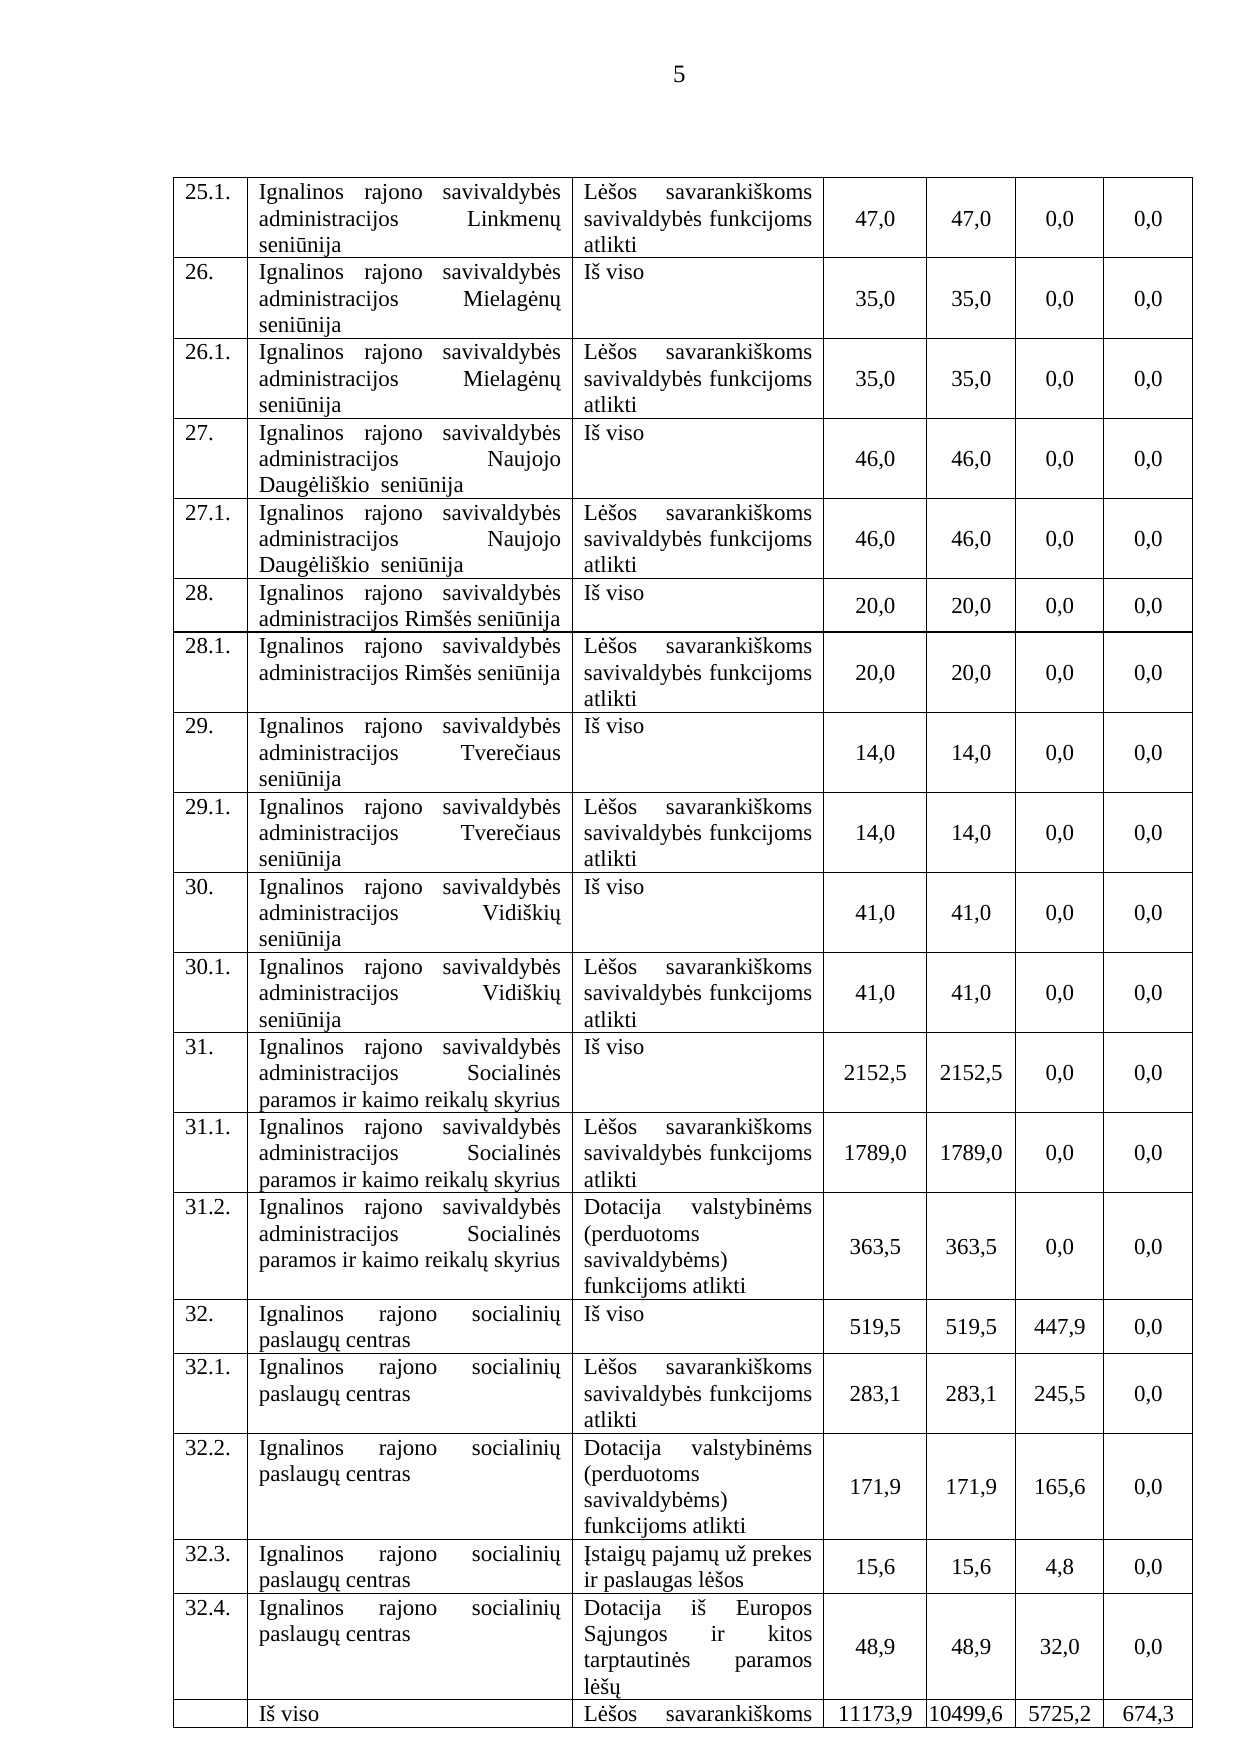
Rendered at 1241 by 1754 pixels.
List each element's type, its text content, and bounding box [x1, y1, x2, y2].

table_cell 171,9 [824, 1434, 926, 1539]
table_cell 165,6 [1016, 1434, 1103, 1539]
table_cell 0,0 [1016, 713, 1103, 792]
table_cell 32,0 [1016, 1594, 1103, 1699]
table_cell 245,5 [1016, 1354, 1103, 1432]
table_cell 0,0 [1104, 1033, 1192, 1112]
table_cell Ignalinos rajono socialinių paslaugų centras [248, 1540, 572, 1593]
table_cell 14,0 [927, 713, 1015, 792]
table_cell 0,0 [1016, 339, 1103, 417]
table_cell 35,0 [824, 258, 926, 337]
table_cell Ignalinos rajono savivaldybės administracijos Vidiškių seniūnija [248, 953, 572, 1032]
table_cell Ignalinos rajono savivaldybės administracijos Tverečiaus seniūnija [248, 713, 572, 792]
table_cell 1789,0 [824, 1113, 926, 1192]
table_cell 0,0 [1016, 499, 1103, 578]
table_cell Lėšos savarankiškoms savivaldybės funkcijoms atlikti [573, 339, 823, 417]
table_cell 674,3 [1104, 1700, 1192, 1727]
table_cell Ignalinos rajono savivaldybės administracijos Socialinės paramos ir kaimo reikalų skyrius [248, 1033, 572, 1112]
table_cell 32.3. [174, 1540, 247, 1593]
table_cell 0,0 [1016, 953, 1103, 1032]
table_cell 47,0 [927, 178, 1015, 257]
table_cell Ignalinos rajono savivaldybės administracijos Naujojo Daugėliškio seniūnija [248, 499, 572, 578]
table_cell 41,0 [927, 873, 1015, 952]
table_cell Ignalinos rajono socialinių paslaugų centras [248, 1300, 572, 1352]
table_cell 0,0 [1016, 873, 1103, 952]
table_cell Lėšos savarankiškoms savivaldybės funkcijoms atlikti [573, 793, 823, 872]
table_cell 4,8 [1016, 1540, 1103, 1593]
table_cell 0,0 [1104, 1193, 1192, 1299]
table_cell 48,9 [824, 1594, 926, 1699]
table_cell 519,5 [927, 1300, 1015, 1352]
table_cell 0,0 [1016, 579, 1103, 631]
table_cell Iš viso [573, 579, 823, 631]
table_cell 30. [174, 873, 247, 952]
table_cell 41,0 [927, 953, 1015, 1032]
table_cell 26.1. [174, 339, 247, 417]
table_cell 0,0 [1104, 339, 1192, 417]
table_cell Ignalinos rajono socialinių paslaugų centras [248, 1354, 572, 1432]
table_cell 5725,2 [1016, 1700, 1103, 1727]
table_cell 0,0 [1104, 1540, 1192, 1593]
table_cell 0,0 [1104, 419, 1192, 498]
table_cell Ignalinos rajono savivaldybės administracijos Rimšės seniūnija [248, 579, 572, 631]
table_cell 48,9 [927, 1594, 1015, 1699]
table_cell Ignalinos rajono savivaldybės administracijos Naujojo Daugėliškio seniūnija [248, 419, 572, 498]
table_cell 32.2. [174, 1434, 247, 1539]
table_cell 29.1. [174, 793, 247, 872]
table_cell 20,0 [927, 579, 1015, 631]
table_cell Iš viso [573, 873, 823, 952]
table_cell 20,0 [927, 633, 1015, 712]
table_cell Ignalinos rajono savivaldybės administracijos Socialinės paramos ir kaimo reikalų skyrius [248, 1193, 572, 1299]
table_cell 0,0 [1104, 953, 1192, 1032]
table_cell 41,0 [824, 953, 926, 1032]
table_cell Ignalinos rajono savivaldybės administracijos Rimšės seniūnija [248, 633, 572, 712]
table_cell 29. [174, 713, 247, 792]
table_cell [174, 1700, 247, 1727]
table_cell Lėšos savarankiškoms [573, 1700, 823, 1727]
table_cell 0,0 [1104, 258, 1192, 337]
table_cell 20,0 [824, 579, 926, 631]
table_cell 0,0 [1104, 1594, 1192, 1699]
table_cell 35,0 [824, 339, 926, 417]
table_cell Lėšos savarankiškoms savivaldybės funkcijoms atlikti [573, 178, 823, 257]
table_cell 11173,9 [824, 1700, 926, 1727]
table_cell 46,0 [824, 419, 926, 498]
table_cell Iš viso [248, 1700, 572, 1727]
table_cell 15,6 [927, 1540, 1015, 1593]
table_cell 46,0 [927, 419, 1015, 498]
table_cell Ignalinos rajono savivaldybės administracijos Mielagėnų seniūnija [248, 258, 572, 337]
table_cell 14,0 [824, 793, 926, 872]
table_cell 0,0 [1104, 633, 1192, 712]
table_cell 447,9 [1016, 1300, 1103, 1352]
table_cell 0,0 [1104, 873, 1192, 952]
table_cell 28.1. [174, 633, 247, 712]
table_cell 30.1. [174, 953, 247, 1032]
table_cell Lėšos savarankiškoms savivaldybės funkcijoms atlikti [573, 953, 823, 1032]
table_cell 0,0 [1016, 258, 1103, 337]
table_cell 0,0 [1016, 1193, 1103, 1299]
table_cell 14,0 [824, 713, 926, 792]
table_cell 31. [174, 1033, 247, 1112]
table_cell 32. [174, 1300, 247, 1352]
table_cell 46,0 [927, 499, 1015, 578]
table_cell 27.1. [174, 499, 247, 578]
table_cell Dotacija iš Europos Sąjungos ir kitos tarptautinės paramos lėšų [573, 1594, 823, 1699]
table_cell 31.2. [174, 1193, 247, 1299]
table_cell 20,0 [824, 633, 926, 712]
table_cell 363,5 [824, 1193, 926, 1299]
table_cell 363,5 [927, 1193, 1015, 1299]
table_cell 171,9 [927, 1434, 1015, 1539]
table_cell 0,0 [1104, 1354, 1192, 1432]
table_cell Lėšos savarankiškoms savivaldybės funkcijoms atlikti [573, 1354, 823, 1432]
table_cell 47,0 [824, 178, 926, 257]
table_cell 27. [174, 419, 247, 498]
table_cell 283,1 [927, 1354, 1015, 1432]
table_cell Ignalinos rajono socialinių paslaugų centras [248, 1594, 572, 1699]
table_cell 14,0 [927, 793, 1015, 872]
table_cell 2152,5 [927, 1033, 1015, 1112]
table_cell Įstaigų pajamų už prekes ir paslaugas lėšos [573, 1540, 823, 1593]
table_cell 0,0 [1016, 178, 1103, 257]
table_cell Ignalinos rajono savivaldybės administracijos Tverečiaus seniūnija [248, 793, 572, 872]
table_cell 10499,6 [927, 1700, 1015, 1727]
table_cell 0,0 [1104, 793, 1192, 872]
table_cell 32.1. [174, 1354, 247, 1432]
table_cell 41,0 [824, 873, 926, 952]
table_cell 519,5 [824, 1300, 926, 1352]
table_cell Iš viso [573, 1033, 823, 1112]
table_cell 26. [174, 258, 247, 337]
table_cell Iš viso [573, 713, 823, 792]
table_cell 46,0 [824, 499, 926, 578]
table_cell 0,0 [1104, 713, 1192, 792]
table_cell 0,0 [1104, 178, 1192, 257]
table_cell 0,0 [1104, 499, 1192, 578]
table_cell 1789,0 [927, 1113, 1015, 1192]
table_cell Dotacija valstybinėms (perduotoms savivaldybėms) funkcijoms atlikti [573, 1193, 823, 1299]
table_cell 15,6 [824, 1540, 926, 1593]
table_cell 28. [174, 579, 247, 631]
table_cell Lėšos savarankiškoms savivaldybės funkcijoms atlikti [573, 499, 823, 578]
table_cell Iš viso [573, 419, 823, 498]
table_cell 25.1. [174, 178, 247, 257]
table_cell 0,0 [1104, 1113, 1192, 1192]
table_cell Lėšos savarankiškoms savivaldybės funkcijoms atlikti [573, 1113, 823, 1192]
table_cell 0,0 [1016, 419, 1103, 498]
table_cell 0,0 [1016, 633, 1103, 712]
table_cell Dotacija valstybinėms (perduotoms savivaldybėms) funkcijoms atlikti [573, 1434, 823, 1539]
table_cell Ignalinos rajono savivaldybės administracijos Socialinės paramos ir kaimo reikalų skyrius [248, 1113, 572, 1192]
table_cell 0,0 [1104, 579, 1192, 631]
table_cell Ignalinos rajono savivaldybės administracijos Linkmenų seniūnija [248, 178, 572, 257]
table_cell Iš viso [573, 258, 823, 337]
table_cell 0,0 [1016, 793, 1103, 872]
table_cell Ignalinos rajono savivaldybės administracijos Mielagėnų seniūnija [248, 339, 572, 417]
table_cell 0,0 [1016, 1033, 1103, 1112]
table_cell 2152,5 [824, 1033, 926, 1112]
table_cell 35,0 [927, 339, 1015, 417]
table_cell 0,0 [1016, 1113, 1103, 1192]
table_cell Ignalinos rajono socialinių paslaugų centras [248, 1434, 572, 1539]
table_cell 31.1. [174, 1113, 247, 1192]
table_cell Lėšos savarankiškoms savivaldybės funkcijoms atlikti [573, 633, 823, 712]
table_cell Ignalinos rajono savivaldybės administracijos Vidiškių seniūnija [248, 873, 572, 952]
table_cell 32.4. [174, 1594, 247, 1699]
table_cell 0,0 [1104, 1434, 1192, 1539]
table_cell 0,0 [1104, 1300, 1192, 1352]
table_cell Iš viso [573, 1300, 823, 1352]
table_cell 283,1 [824, 1354, 926, 1432]
table_cell 35,0 [927, 258, 1015, 337]
